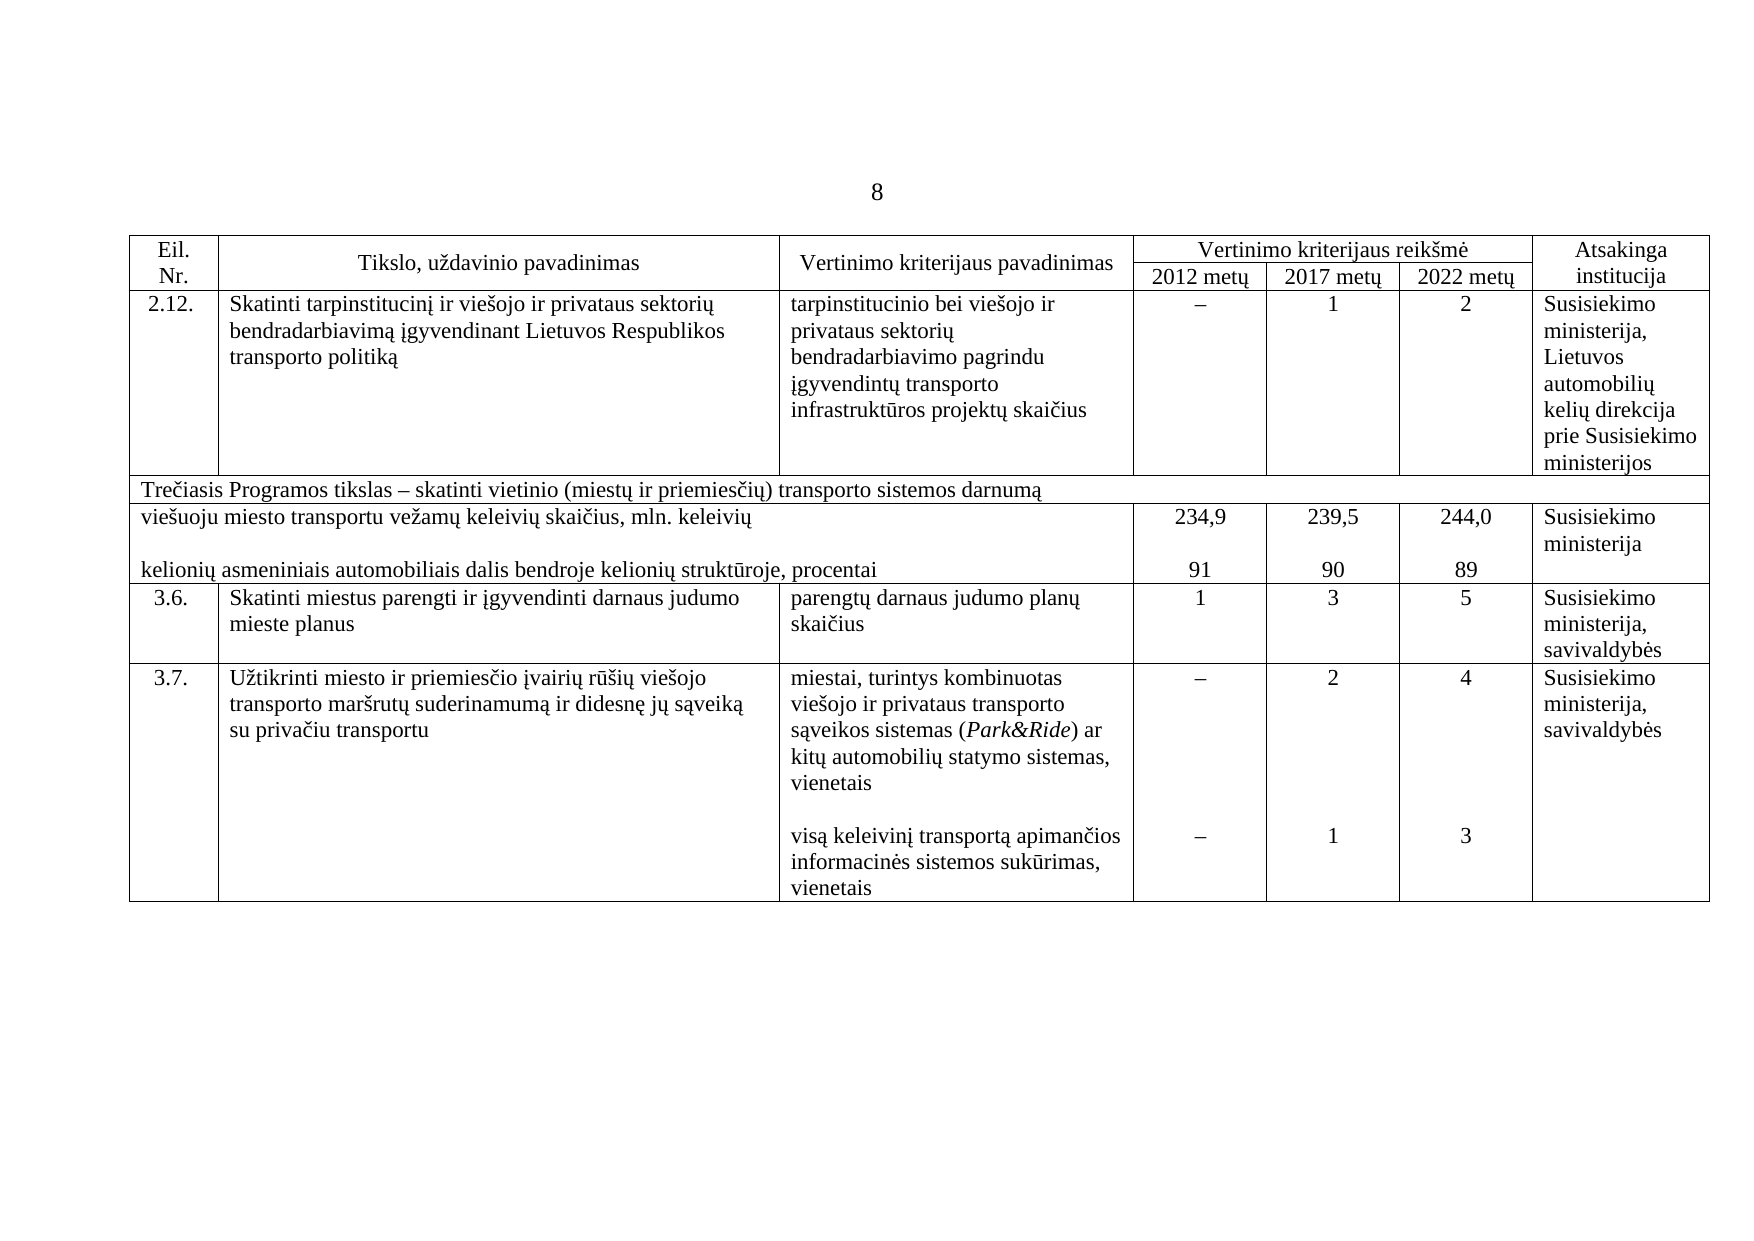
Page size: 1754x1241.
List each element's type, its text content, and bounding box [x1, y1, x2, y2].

table_cell 2 1 [1267, 664, 1399, 901]
table_cell 3.6. [130, 584, 218, 663]
table_cell 5 [1400, 584, 1532, 663]
table_cell tarpinstitucinio bei viešojo ir privataus sektorių bendradarbiavimo pagrindu įgyvendintų transporto infrastruktūros projektų skaičius [780, 291, 1133, 475]
table_cell 244,0 89 [1400, 504, 1532, 582]
table_cell 2 [1400, 291, 1532, 475]
table_cell 1 [1134, 584, 1266, 663]
table_cell 4 3 [1400, 664, 1532, 901]
table_cell viešuoju miesto transportu vežamų keleivių skaičius, mln. keleivių kelionių asmeniniais automobiliais dalis bendroje kelionių struktūroje, procentai [130, 504, 1133, 582]
table_cell 3 [1267, 584, 1399, 663]
table_cell – – [1134, 664, 1266, 901]
table_header Vertinimo kriterijaus reikšmė [1134, 236, 1532, 262]
table_cell 2017 metų [1267, 263, 1399, 289]
table_cell 3.7. [130, 664, 218, 901]
table_cell miestai, turintys kombinuotas viešojo ir privataus transporto sąveikos sistemas (Park&Ride) ar kitų automobilių statymo sistemas, vienetais visą keleivinį transportą apimančios informacinės sistemos sukūrimas, vienetais [780, 664, 1133, 901]
table_cell Susisiekimo ministerija, savivaldybės [1533, 584, 1709, 663]
table_header Atsakinga institucija [1533, 236, 1709, 289]
table_cell 2.12. [130, 291, 218, 475]
table_header Tikslo, uždavinio pavadinimas [219, 236, 779, 289]
table_cell Trečiasis Programos tikslas – skatinti vietinio (miestų ir priemiesčių) transporto sistemos darnumą [130, 476, 1709, 502]
table_cell Užtikrinti miesto ir priemiesčio įvairių rūšių viešojo transporto maršrutų suderinamumą ir didesnę jų sąveiką su privačiu transportu [219, 664, 779, 901]
table_cell Skatinti miestus parengti ir įgyvendinti darnaus judumo mieste planus [219, 584, 779, 663]
table_cell 239,5 90 [1267, 504, 1399, 582]
table_cell Susisiekimo ministerija [1533, 504, 1709, 582]
table_header Vertinimo kriterijaus pavadinimas [780, 236, 1133, 289]
table_cell – [1134, 291, 1266, 475]
table_cell Susisiekimo ministerija, Lietuvos automobilių kelių direkcija prie Susisiekimo ministerijos [1533, 291, 1709, 475]
table_cell 1 [1267, 291, 1399, 475]
table_header Eil. Nr. [130, 236, 218, 289]
table_cell Skatinti tarpinstitucinį ir viešojo ir privataus sektorių bendradarbiavimą įgyvendinant Lietuvos Respublikos transporto politiką [219, 291, 779, 475]
table_cell 2012 metų [1134, 263, 1266, 289]
table_cell 2022 metų [1400, 263, 1532, 289]
table_cell parengtų darnaus judumo planų skaičius [780, 584, 1133, 663]
table_cell 234,9 91 [1134, 504, 1266, 582]
table_cell Susisiekimo ministerija, savivaldybės [1533, 664, 1709, 901]
